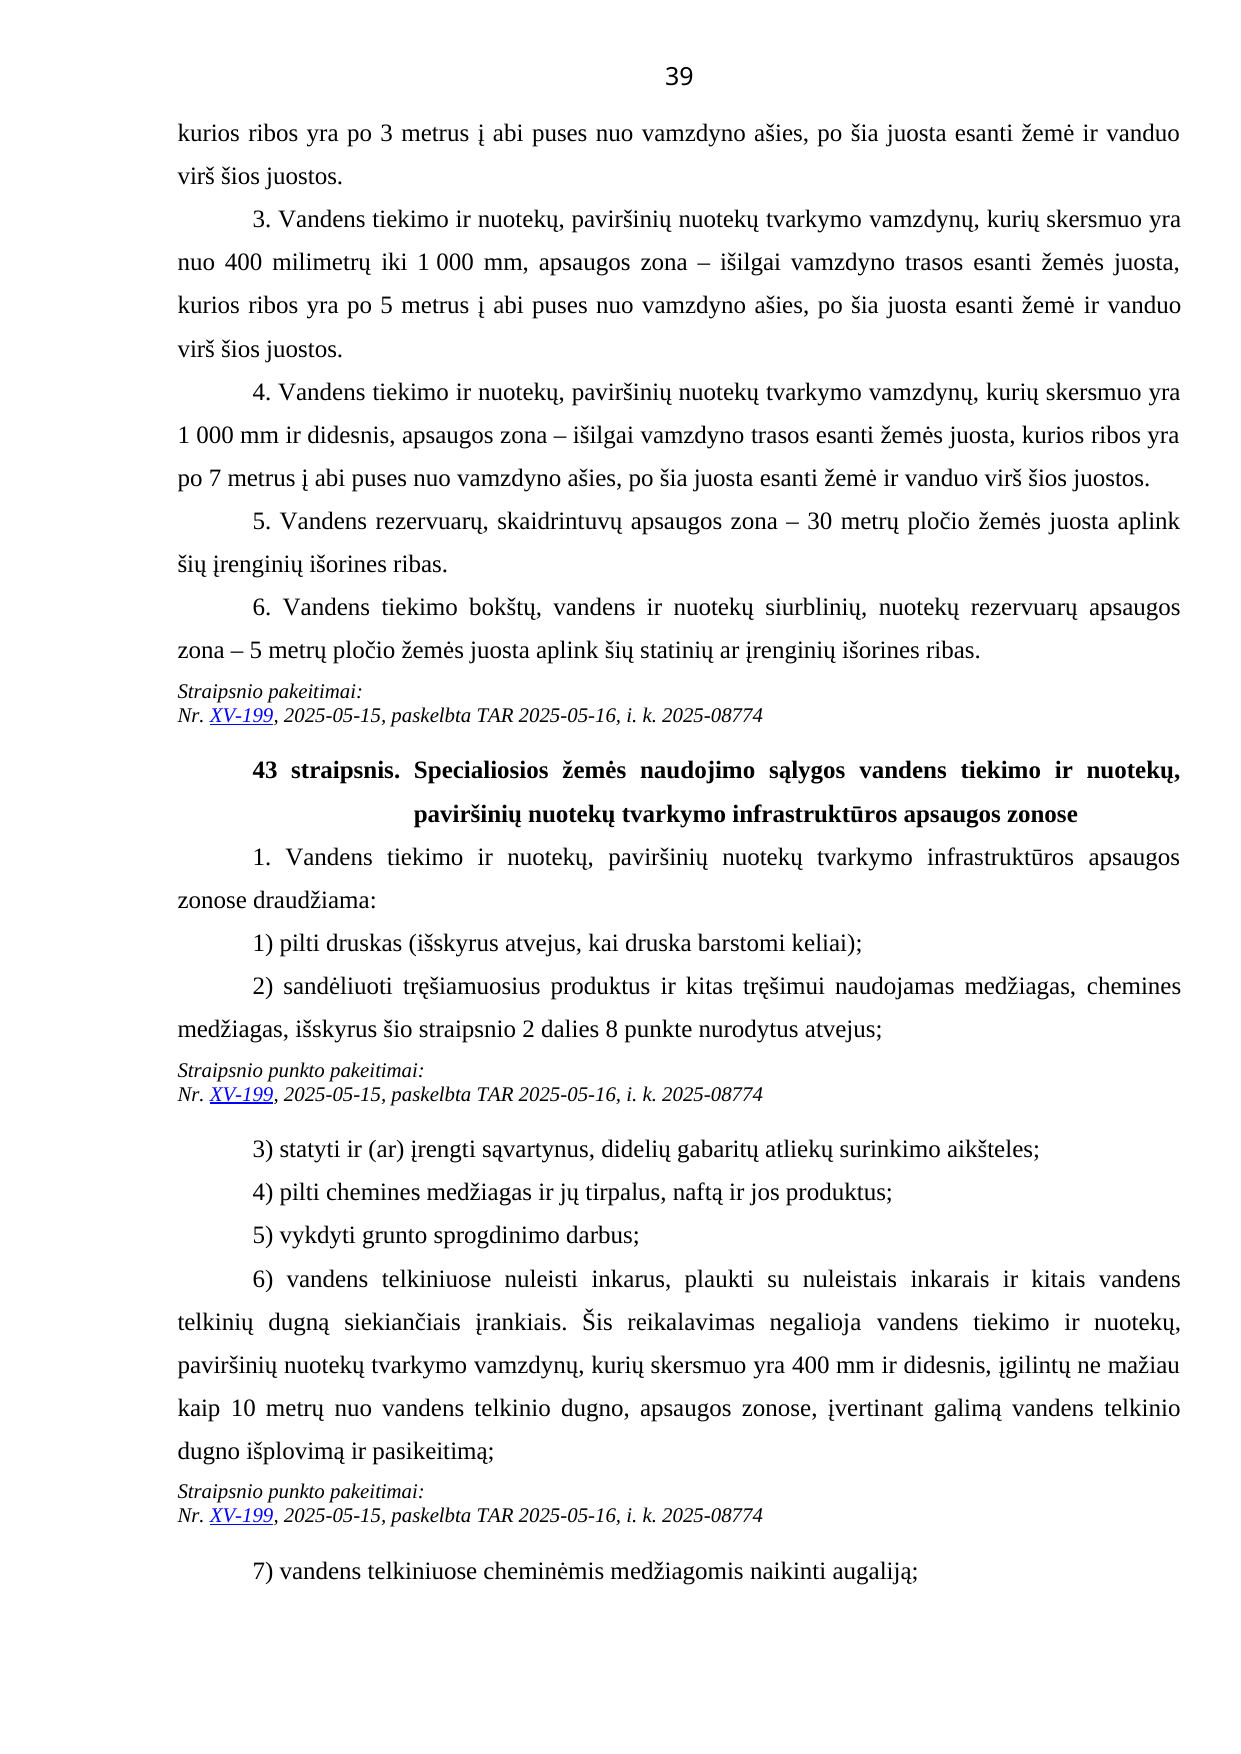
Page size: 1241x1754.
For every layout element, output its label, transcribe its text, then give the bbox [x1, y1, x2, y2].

text Straipsnio punkto pakeitimai: [177, 1057, 1181, 1082]
text 3. Vandens tiekimo ir nuotekų, paviršinių nuotekų tvarkymo vamzdynų, kurių skersmuo yra nuo 400 milimetrų iki 1 000 mm, apsaugos zona – išilgai vamzdyno trasos esanti žemės juosta, kurios ribos yra po 5 metrus į abi puses nuo vamzdyno ašies, po šia juosta esanti žemė ir vanduo virš šios juostos. [177, 204, 1181, 362]
text 4. Vandens tiekimo ir nuotekų, paviršinių nuotekų tvarkymo vamzdynų, kurių skersmuo yra 1 000 mm ir didesnis, apsaugos zona – išilgai vamzdyno trasos esanti žemės juosta, kurios ribos yra po 7 metrus į abi puses nuo vamzdyno ašies, po šia juosta esanti žemė ir vanduo virš šios juostos. [177, 377, 1181, 492]
text 6. Vandens tiekimo bokštų, vandens ir nuotekų siurblinių, nuotekų rezervuarų apsaugos zona – 5 metrų pločio žemės juosta aplink šių statinių ar įrenginių išorines ribas. [177, 592, 1181, 664]
text 5) vykdyti grunto sprogdinimo darbus; [177, 1221, 1181, 1249]
text 7) vandens telkiniuose cheminėmis medžiagomis naikinti augaliją; [177, 1556, 1181, 1585]
text 2) sandėliuoti tręšiamuosius produktus ir kitas tręšimui naudojamas medžiagas, chemines medžiagas, išskyrus šio straipsnio 2 dalies 8 punkte nurodytus atvejus; [177, 971, 1181, 1043]
text Straipsnio punkto pakeitimai: [177, 1479, 1181, 1503]
text Straipsnio pakeitimai: [177, 679, 1181, 703]
text Nr. XV-199, 2025-05-15, paskelbta TAR 2025-05-16, i. k. 2025-08774 [177, 1082, 1181, 1106]
text Nr. XV-199, 2025-05-15, paskelbta TAR 2025-05-16, i. k. 2025-08774 [177, 703, 1181, 727]
text 1. Vandens tiekimo ir nuotekų, paviršinių nuotekų tvarkymo infrastruktūros apsaugos zonose draudžiama: [177, 842, 1181, 914]
text 1) pilti druskas (išskyrus atvejus, kai druska barstomi keliai); [177, 928, 1181, 957]
text Nr. XV-199, 2025-05-15, paskelbta TAR 2025-05-16, i. k. 2025-08774 [177, 1503, 1181, 1527]
text kurios ribos yra po 3 metrus į abi puses nuo vamzdyno ašies, po šia juosta esanti žemė ir vanduo virš šios juostos. [177, 118, 1181, 190]
text 5. Vandens rezervuarų, skaidrintuvų apsaugos zona – 30 metrų pločio žemės juosta aplink šių įrenginių išorines ribas. [177, 506, 1181, 578]
text 43 straipsnis. Specialiosios žemės naudojimo sąlygos vandens tiekimo ir nuotekų, paviršinių nuotekų tvarkymo infrastruktūros apsaugos zonose [252, 756, 1181, 827]
text 3) statyti ir (ar) įrengti sąvartynus, didelių gabaritų atliekų surinkimo aikšteles; [177, 1134, 1181, 1163]
text 4) pilti chemines medžiagas ir jų tirpalus, naftą ir jos produktus; [177, 1177, 1181, 1206]
text 6) vandens telkiniuose nuleisti inkarus, plaukti su nuleistais inkarais ir kitais vandens telkinių dugną siekiančiais įrankiais. Šis reikalavimas negalioja vandens tiekimo ir nuotekų, paviršinių nuotekų tvarkymo vamzdynų, kurių skersmuo yra 400 mm ir didesnis, įgilintų ne mažiau kaip 10 metrų nuo vandens telkinio dugno, apsaugos zonose, įvertinant galimą vandens telkinio dugno išplovimą ir pasikeitimą; [177, 1264, 1181, 1465]
